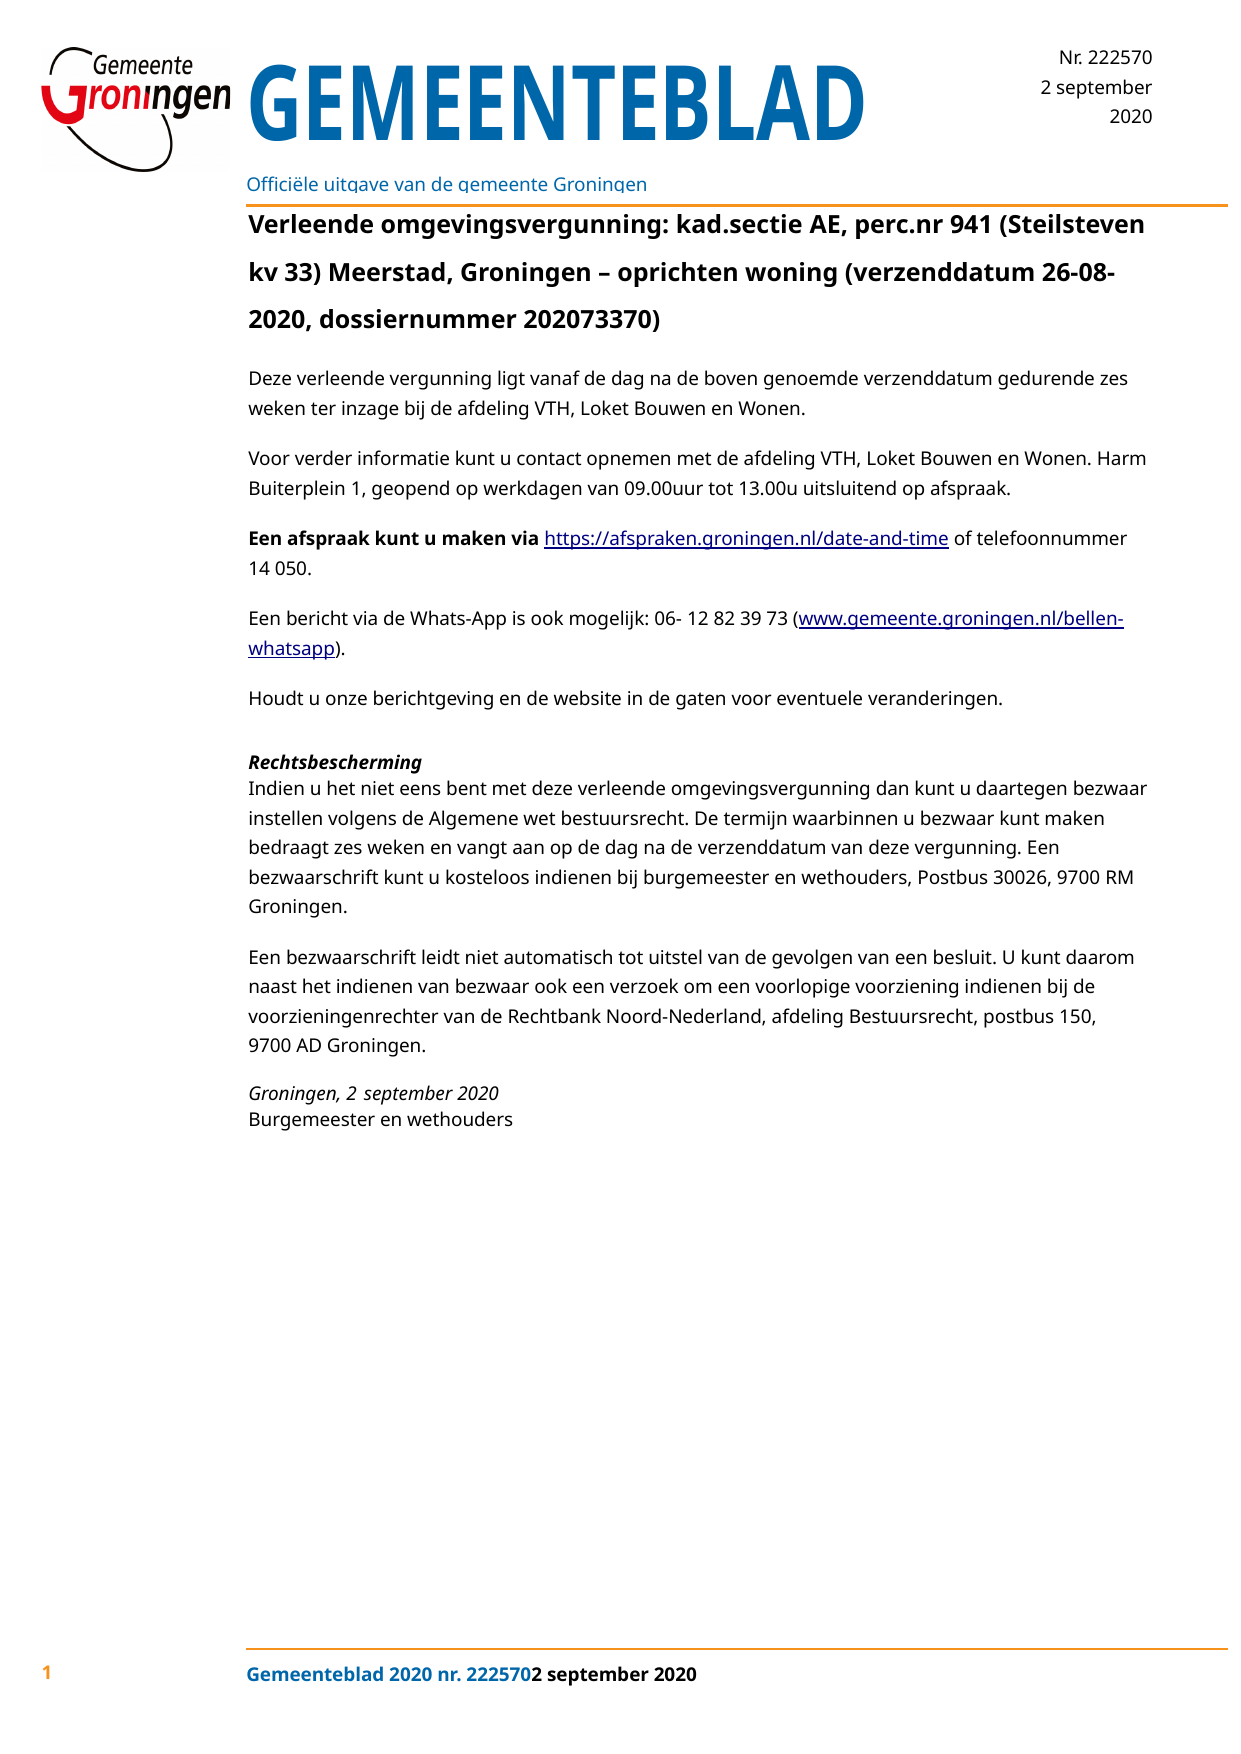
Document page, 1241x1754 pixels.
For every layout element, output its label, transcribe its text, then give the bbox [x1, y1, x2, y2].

text Burgemeester en wethouders [248, 1106, 1152, 1132]
text Een afspraak kunt u maken via https://afspraken.groningen.nl/date-and-time of telefoonnummer 14 050. [248, 526, 1152, 581]
text Deze verleende vergunning ligt vanaf de dag na de boven genoemde verzenddatum gedurende zes weken ter inzage bij de afdeling VTH, Loket Bouwen en Wonen. [248, 366, 1152, 421]
picture [41, 47, 231, 172]
text Rechtsbescherming [248, 749, 1152, 775]
text Groningen, 2 september 2020 [248, 1081, 1152, 1106]
text Indien u het niet eens bent met deze verleende omgevingsvergunning dan kunt u daartegen bezwaar instellen volgens de Algemene wet bestuursrecht. De termijn waarbinnen u bezwaar kunt maken bedraagt zes weken en vangt aan op de dag na de verzenddatum van deze vergunning. Een bezwaarschrift kunt u kosteloos indienen bij burgemeester en wethouders, Postbus 30026, 9700 RM Groningen. [248, 775, 1152, 919]
text Een bezwaarschrift leidt niet automatisch tot uitstel van de gevolgen van een besluit. U kunt daarom naast het indienen van bezwaar ook een verzoek om een voorlopige voorziening indienen bij de voorzieningenrechter van de Rechtbank Noord-Nederland, afdeling Bestuursrecht, postbus 150, 9700 AD Groningen. [248, 944, 1152, 1058]
text Een bericht via de Whats-App is ook mogelijk: 06- 12 82 39 73 (www.gemeente.groningen.nl/bellen-whatsapp). [248, 606, 1152, 661]
text Houdt u onze berichtgeving en de website in de gaten voor eventuele veranderingen. [248, 686, 1152, 711]
text Verleende omgevingsvergunning: kad.sectie AE, perc.nr 941 (Steilsteven kv 33) Meerstad, Groningen – oprichten woning (verzenddatum 26-08-2020, dossiernummer 202073370) [248, 207, 1152, 336]
text Voor verder informatie kunt u contact opnemen met de afdeling VTH, Loket Bouwen en Wonen. Harm Buiterplein 1, geopend op werkdagen van 09.00uur tot 13.00u uitsluitend op afspraak. [248, 446, 1152, 501]
